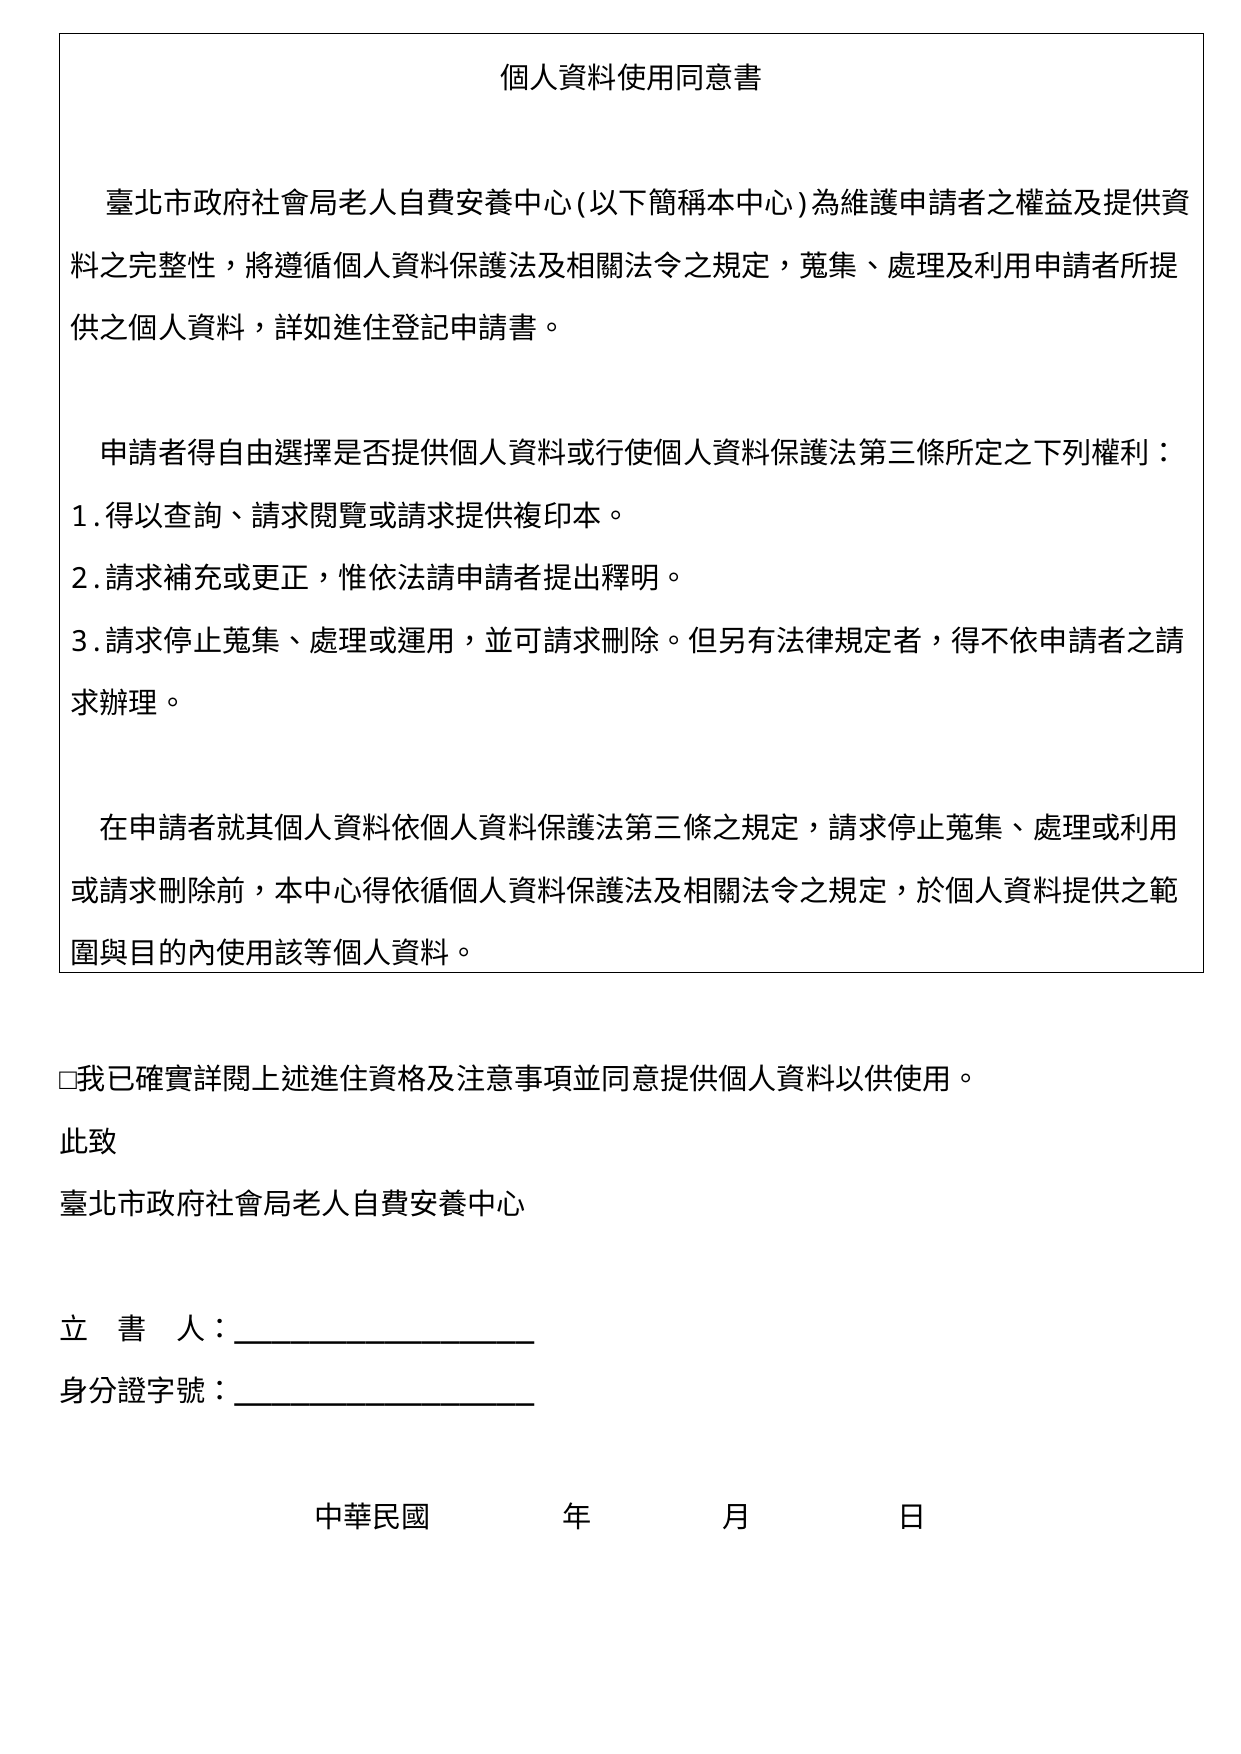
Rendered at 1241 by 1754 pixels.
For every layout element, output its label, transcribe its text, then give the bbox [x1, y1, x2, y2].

table_header 個人資料使用同意書 臺北市政府社會局老人自費安養中心(以下簡稱本中心)為維護申請者之權益及提供資料之完整性，將遵循個人資料保護法及相關法令之規定，蒐集、處理及利用申請者所提供之個人資料，詳如進住登記申請書。 申請者得自由選擇是否提供個人資料或行使個人資料保護法第三條所定之下列權利： 1.得以查詢、請求閱覽或請求提供複印本。 2.請求補充或更正，惟依法請申請者提出釋明。 3.請求停止蒐集、處理或運用，並可請求刪除。但另有法律規定者，得不依申請者之請求辦理。 在申請者就其個人資料依個人資料保護法第三條之規定，請求停止蒐集、處理或利用或請求刪除前，本中心得依循個人資料保護法及相關法令之規定，於個人資料提供之範圍與目的內使用該等個人資料。 [60, 34, 1203, 972]
text 立 書 人：________________ [59, 1285, 1181, 1348]
text 臺北市政府社會局老人自費安養中心 [59, 1160, 1181, 1223]
text 此致 [59, 1098, 1181, 1160]
text □我已確實詳閱上述進住資格及注意事項並同意提供個人資料以供使用。 [59, 1035, 1181, 1098]
text 中華民國 年 月 日 [59, 1473, 1181, 1535]
text 身分證字號：________________ [59, 1348, 1181, 1410]
